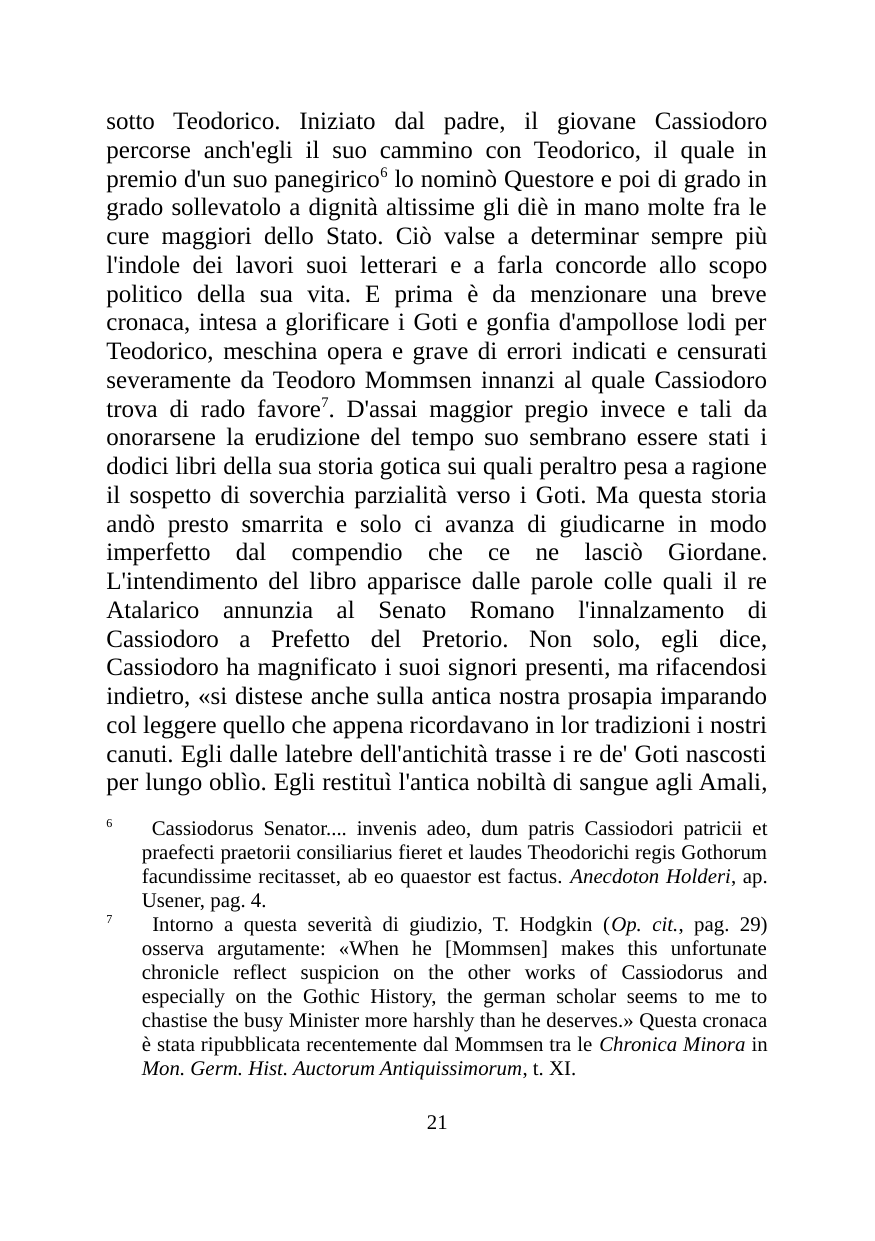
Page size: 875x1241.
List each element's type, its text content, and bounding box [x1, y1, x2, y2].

text Intorno a questa severità di giudizio, T. Hodgkin (Op. cit., pag. 29) osserva argutamente: «When he [Mommsen] makes this unfortunate chronicle reflect suspicion on the other works of Cassiodorus and especially on the Gothic History, the german scholar seems to me to chastise the busy Minister more harshly than he deserves.» Questa cronaca è stata ripubblicata recentemente dal Mommsen tra le Chronica Minora in Mon. Germ. Hist. Auctorum Antiquissimorum, t. XI. [106, 912, 768, 1080]
text sotto Teodorico. Iniziato dal padre, il giovane Cassiodoro percorse anch'egli il suo cammino con Teodorico, il quale in premio d'un suo panegirico lo nominò Questore e poi di grado in grado sollevatolo a dignità altissime gli diè in mano molte fra le cure maggiori dello Stato. Ciò valse a determinar sempre più l'indole dei lavori suoi letterari e a farla concorde allo scopo politico della sua vita. E prima è da menzionare una breve cronaca, intesa a glorificare i Goti e gonfia d'ampollose lodi per Teodorico, meschina opera e grave di errori indicati e censurati severamente da Teodoro Mommsen innanzi al quale Cassiodoro trova di rado favore. D'assai maggior pregio invece e tali da onorarsene la erudizione del tempo suo sembrano essere stati i dodici libri della sua storia gotica sui quali peraltro pesa a ragione il sospetto di soverchia parzialità verso i Goti. Ma questa storia andò presto smarrita e solo ci avanza di giudicarne in modo imperfetto dal compendio che ce ne lasciò Giordane. L'intendimento del libro apparisce dalle parole colle quali il re Atalarico annunzia al Senato Romano l'innalzamento di Cassiodoro a Prefetto del Pretorio. Non solo, egli dice, Cassiodoro ha magnificato i suoi signori presenti, ma rifacendosi indietro, «si distese anche sulla antica nostra prosapia imparando col leggere quello che appena ricordavano in lor tradizioni i nostri canuti. Egli dalle latebre dell'antichità trasse i re de' Goti nascosti per lungo oblìo. Egli restituì l'antica nobiltà di sangue agli Amali, [106, 106, 768, 796]
text Cassiodorus Senator.... invenis adeo, dum patris Cassiodori patricii et praefecti praetorii consiliarius fieret et laudes Theodorichi regis Gothorum facundissime recitasset, ab eo quaestor est factus. Anecdoton Holderi, ap. Usener, pag. 4. [106, 816, 768, 912]
